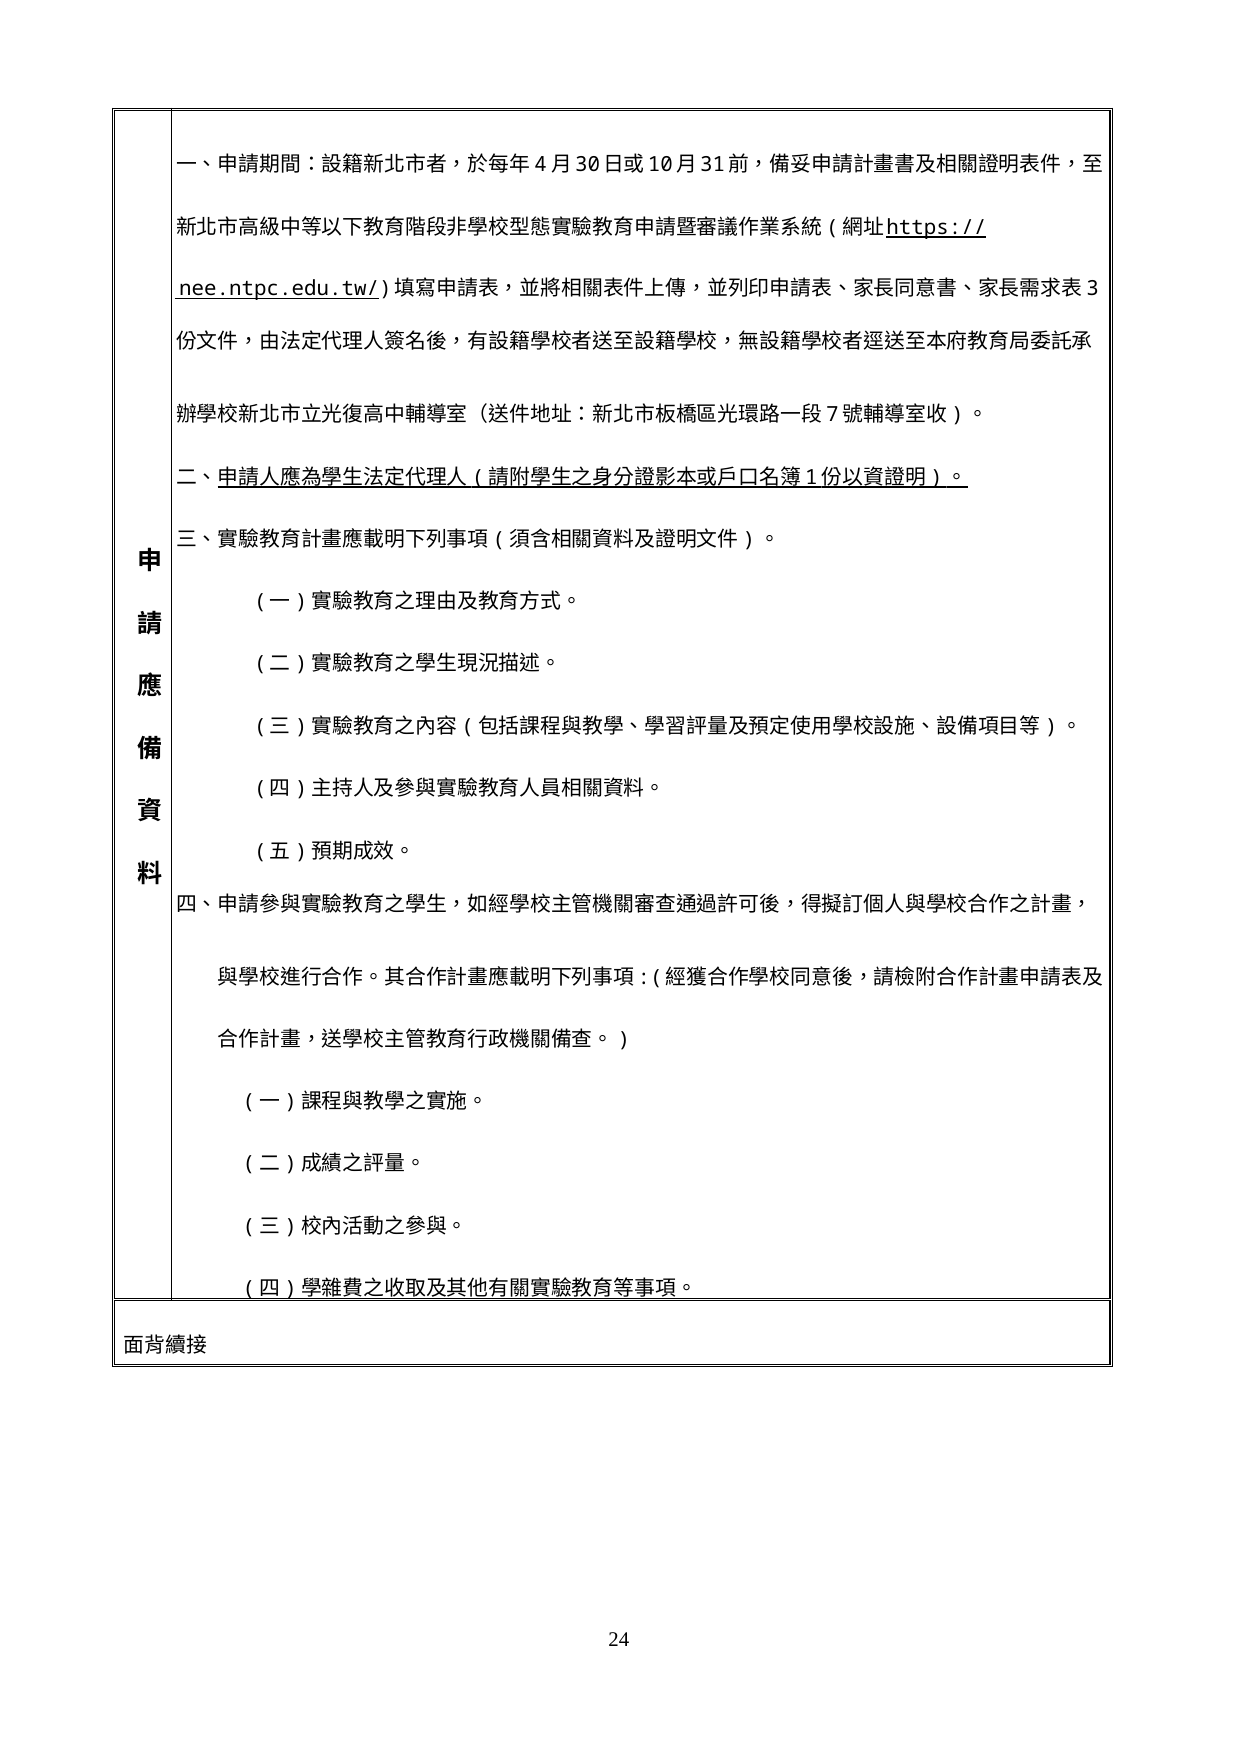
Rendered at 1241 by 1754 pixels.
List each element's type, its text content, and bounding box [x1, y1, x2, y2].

table_cell 申請應備資料 [115, 111, 171, 1298]
table_cell 一、申請期間：設籍新北市者，於每年4月30日或10月31前，備妥申請計畫書及相關證明表件，至新北市高級中等以下教育階段非學校型態實驗教育申請暨審議作業系統(網址https://nee.ntpc.edu.tw/)填寫申請表，並將相關表件上傳，並列印申請表、家長同意書、家長需求表3份文件，由法定代理人簽名後，有設籍學校者送至設籍學校，無設籍學校者逕送至本府教育局委託承辦學校新北市立光復高中輔導室（送件地址：新北市板橋區光環路一段7號輔導室收)。 二、申請人應為學生法定代理人(請附學生之身分證影本或戶口名簿1份以資證明)。 三、實驗教育計畫應載明下列事項(須含相關資料及證明文件)。 (一)實驗教育之理由及教育方式。 (二)實驗教育之學生現況描述。 (三)實驗教育之內容(包括課程與教學、學習評量及預定使用學校設施、設備項目等)。 (四)主持人及參與實驗教育人員相關資料。 (五)預期成效。 四、申請參與實驗教育之學生，如經學校主管機關審查通過許可後，得擬訂個人與學校合作之計畫，與學校進行合作。其合作計畫應載明下列事項:(經獲合作學校同意後，請檢附合作計畫申請表及合作計畫，送學校主管教育行政機關備查。) (一)課程與教學之實施。 (二)成績之評量。 (三)校內活動之參與。 (四)學雜費之收取及其他有關實驗教育等事項。 [172, 111, 1109, 1298]
table_cell 面背續接 [115, 1301, 1109, 1364]
